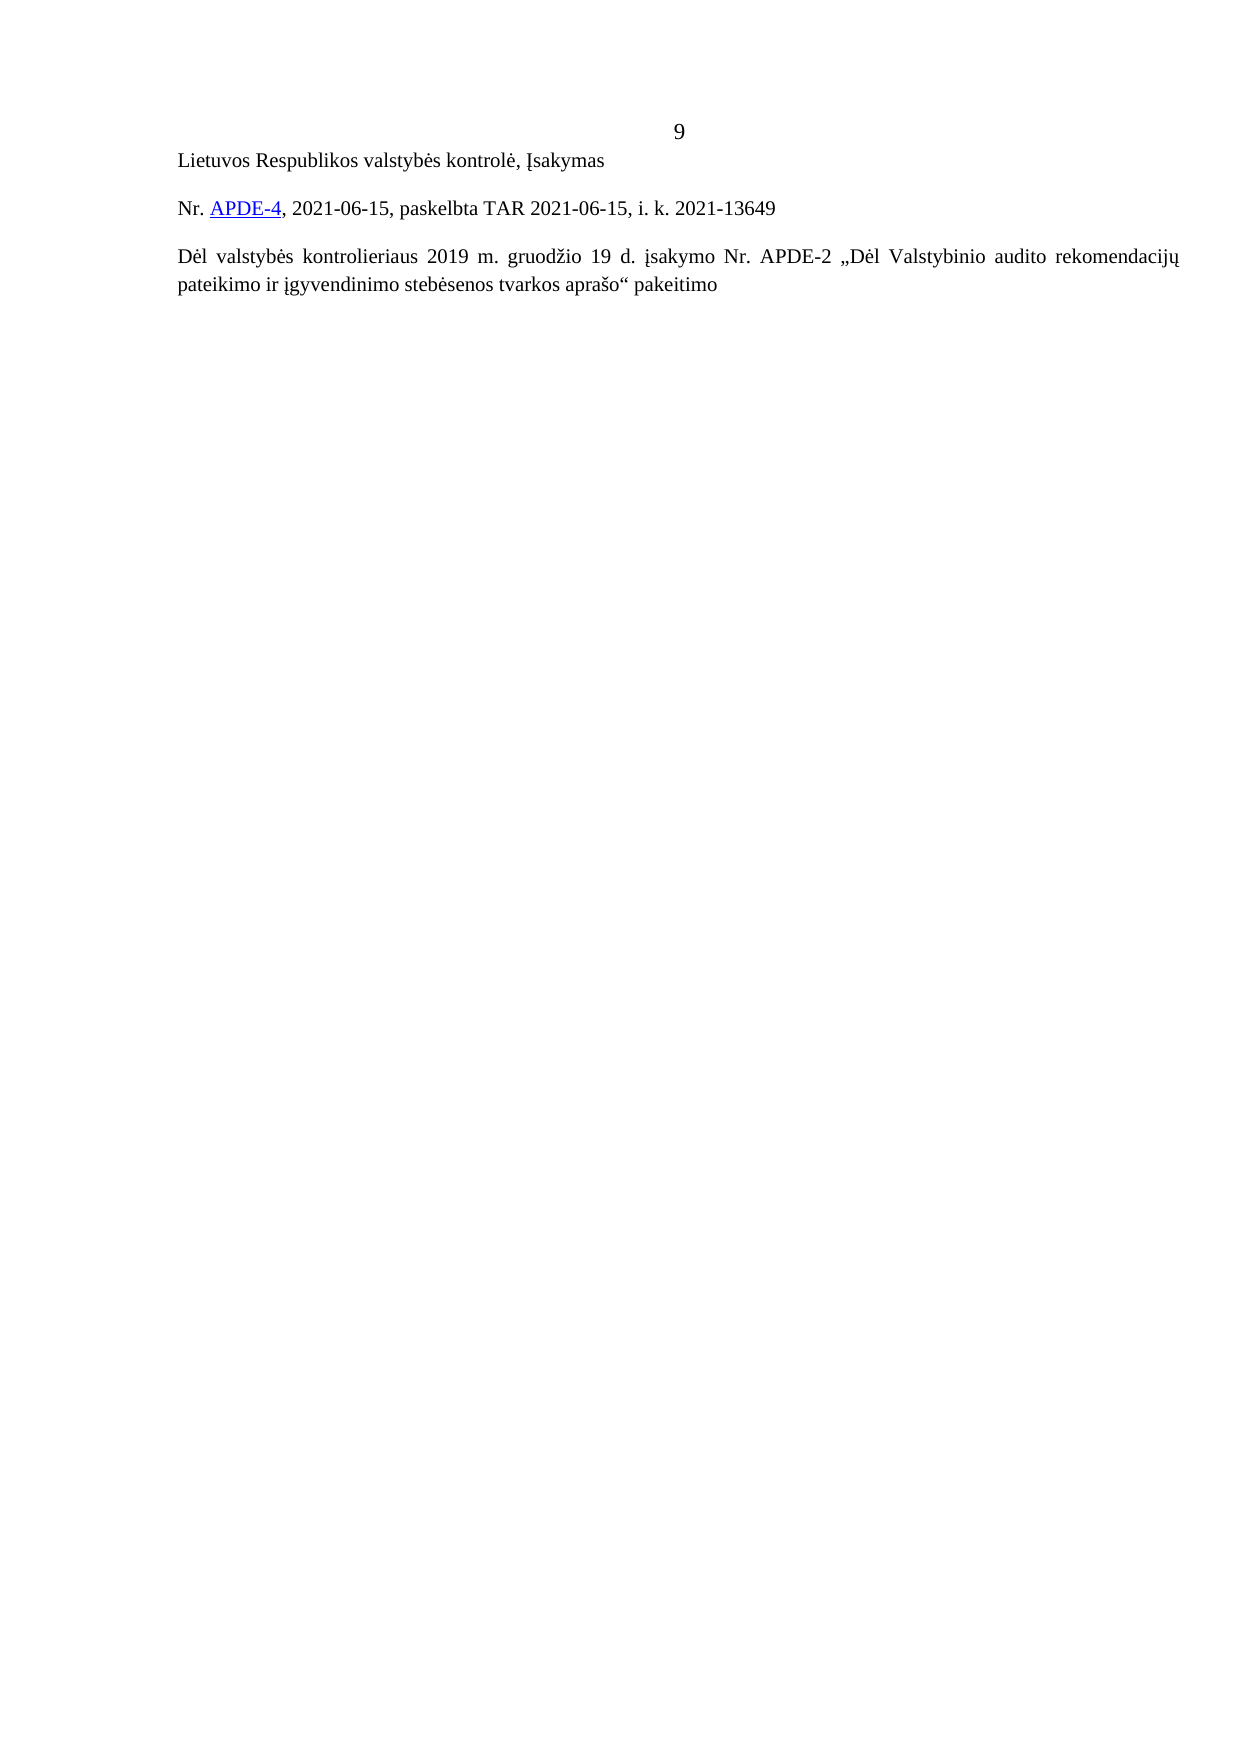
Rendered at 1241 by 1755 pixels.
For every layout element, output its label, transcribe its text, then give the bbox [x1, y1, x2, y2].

text Nr. APDE-4, 2021-06-15, paskelbta TAR 2021-06-15, i. k. 2021-13649 [177, 196, 1181, 220]
text Dėl valstybės kontrolieriaus 2019 m. gruodžio 19 d. įsakymo Nr. APDE-2 „Dėl Valstybinio audito rekomendacijų pateikimo ir įgyvendinimo stebėsenos tvarkos aprašo“ pakeitimo [177, 244, 1181, 296]
text Lietuvos Respublikos valstybės kontrolė, Įsakymas [177, 148, 1181, 172]
